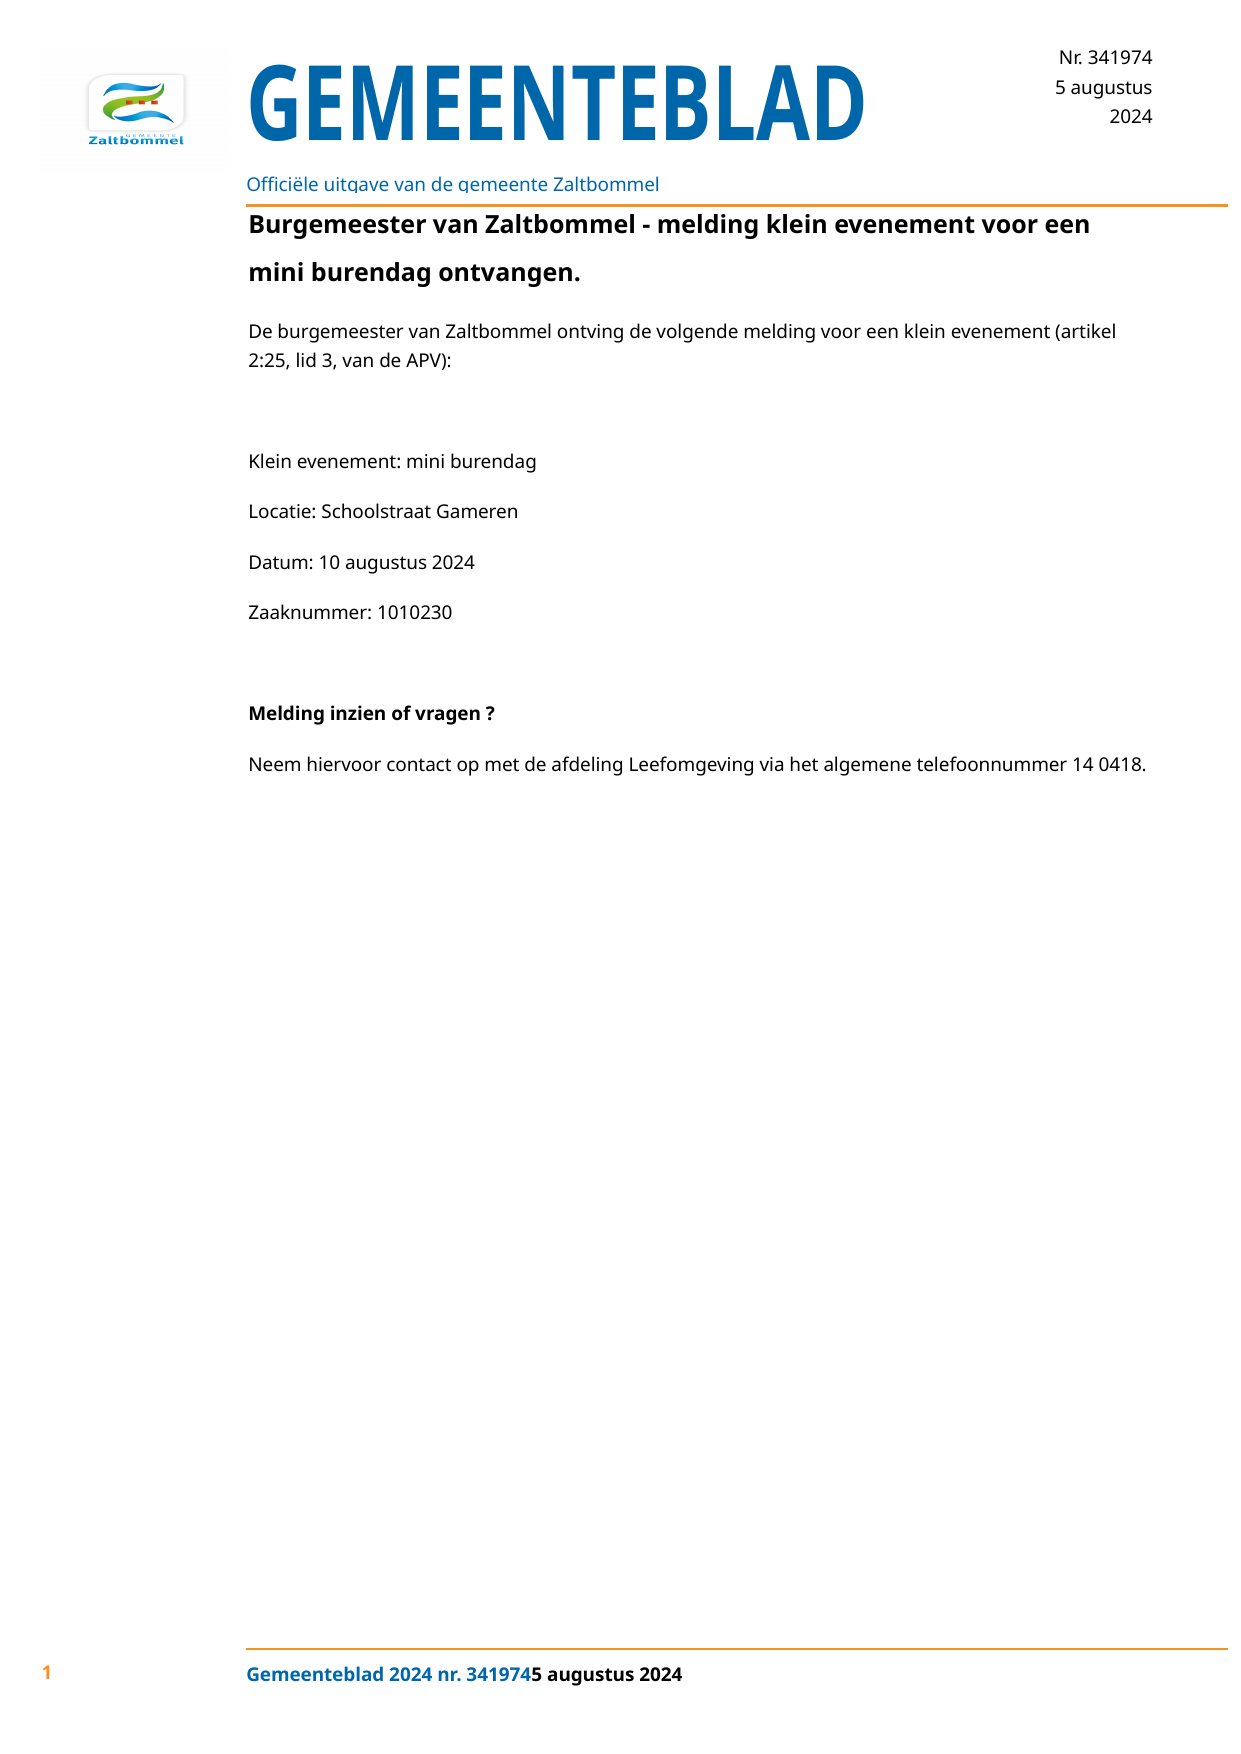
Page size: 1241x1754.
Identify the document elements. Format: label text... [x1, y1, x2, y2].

text Burgemeester van Zaltbommel - melding klein evenement voor een mini burendag ontvangen. [248, 207, 1152, 288]
text Neem hiervoor contact op met de afdeling Leefomgeving via het algemene telefoonnummer 14 0418. [248, 751, 1152, 777]
text Zaaknummer: 1010230 [248, 599, 1152, 625]
text De burgemeester van Zaltbommel ontving de volgende melding voor een klein evenement (artikel 2:25, lid 3, van de APV): [248, 318, 1152, 373]
text Locatie: Schoolstraat Gameren [248, 499, 1152, 524]
text Datum: 10 augustus 2024 [248, 549, 1152, 575]
text Klein evenement: mini burendag [248, 448, 1152, 474]
text Melding inzien of vragen ? [248, 700, 1152, 726]
picture [41, 47, 231, 172]
